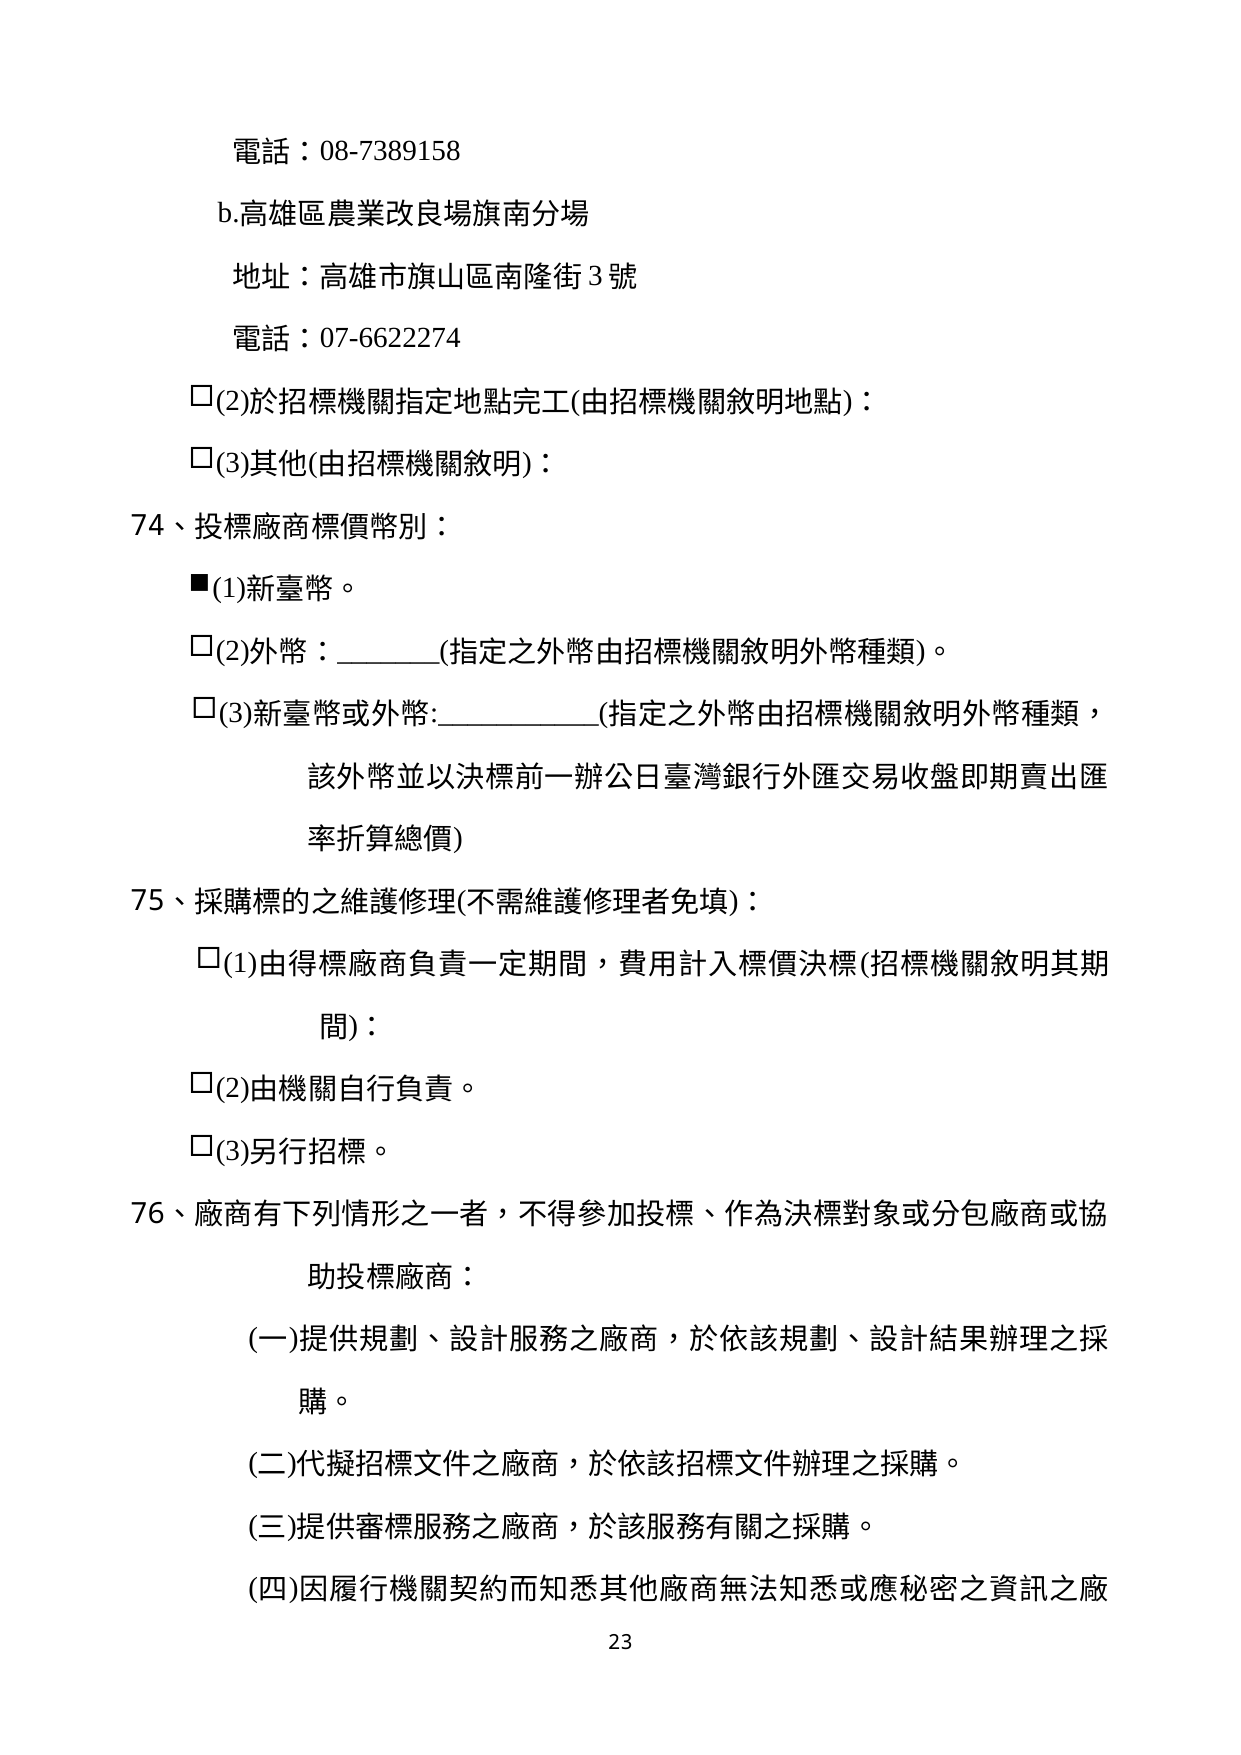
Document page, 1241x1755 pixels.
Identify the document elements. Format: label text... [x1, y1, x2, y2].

text 電話：07-6622274 [130, 295, 1110, 358]
text (1)由得標廠商負責一定期間，費用計入標價決標(招標機關敘明其期間)： [130, 920, 1110, 1045]
text (2)於招標機關指定地點完工(由招標機關敘明地點)： [130, 358, 1110, 420]
text (2)外幣：_______(指定之外幣由招標機關敘明外幣種類)。 [130, 608, 1110, 670]
text (三)提供審標服務之廠商，於該服務有關之採購。 [248, 1483, 1110, 1545]
list 廠商有下列情形之一者，不得參加投標、作為決標對象或分包廠商或協助投標廠商： [130, 1170, 1110, 1295]
text (1)新臺幣。 [130, 545, 1110, 608]
text 地址：高雄市旗山區南隆街3號 [130, 233, 1110, 295]
text (3)另行招標。 [130, 1108, 1110, 1170]
text b.高雄區農業改良場旗南分場 [130, 170, 1110, 233]
text (3)其他(由招標機關敘明)： [130, 420, 1110, 483]
text 電話：08-7389158 [130, 108, 1110, 170]
text (2)由機關自行負責。 [130, 1045, 1110, 1108]
text (3)新臺幣或外幣:___________(指定之外幣由招標機關敘明外幣種類，該外幣並以決標前一辦公日臺灣銀行外匯交易收盤即期賣出匯率折算總價) [130, 670, 1110, 858]
list 投標廠商標價幣別： [130, 483, 1110, 545]
text (一)提供規劃、設計服務之廠商，於依該規劃、設計結果辦理之採購。 [248, 1295, 1110, 1420]
list 採購標的之維護修理(不需維護修理者免填)： [130, 858, 1110, 920]
text (四)因履行機關契約而知悉其他廠商無法知悉或應秘密之資訊之廠 [248, 1545, 1110, 1608]
text (二)代擬招標文件之廠商，於依該招標文件辦理之採購。 [248, 1420, 1110, 1483]
